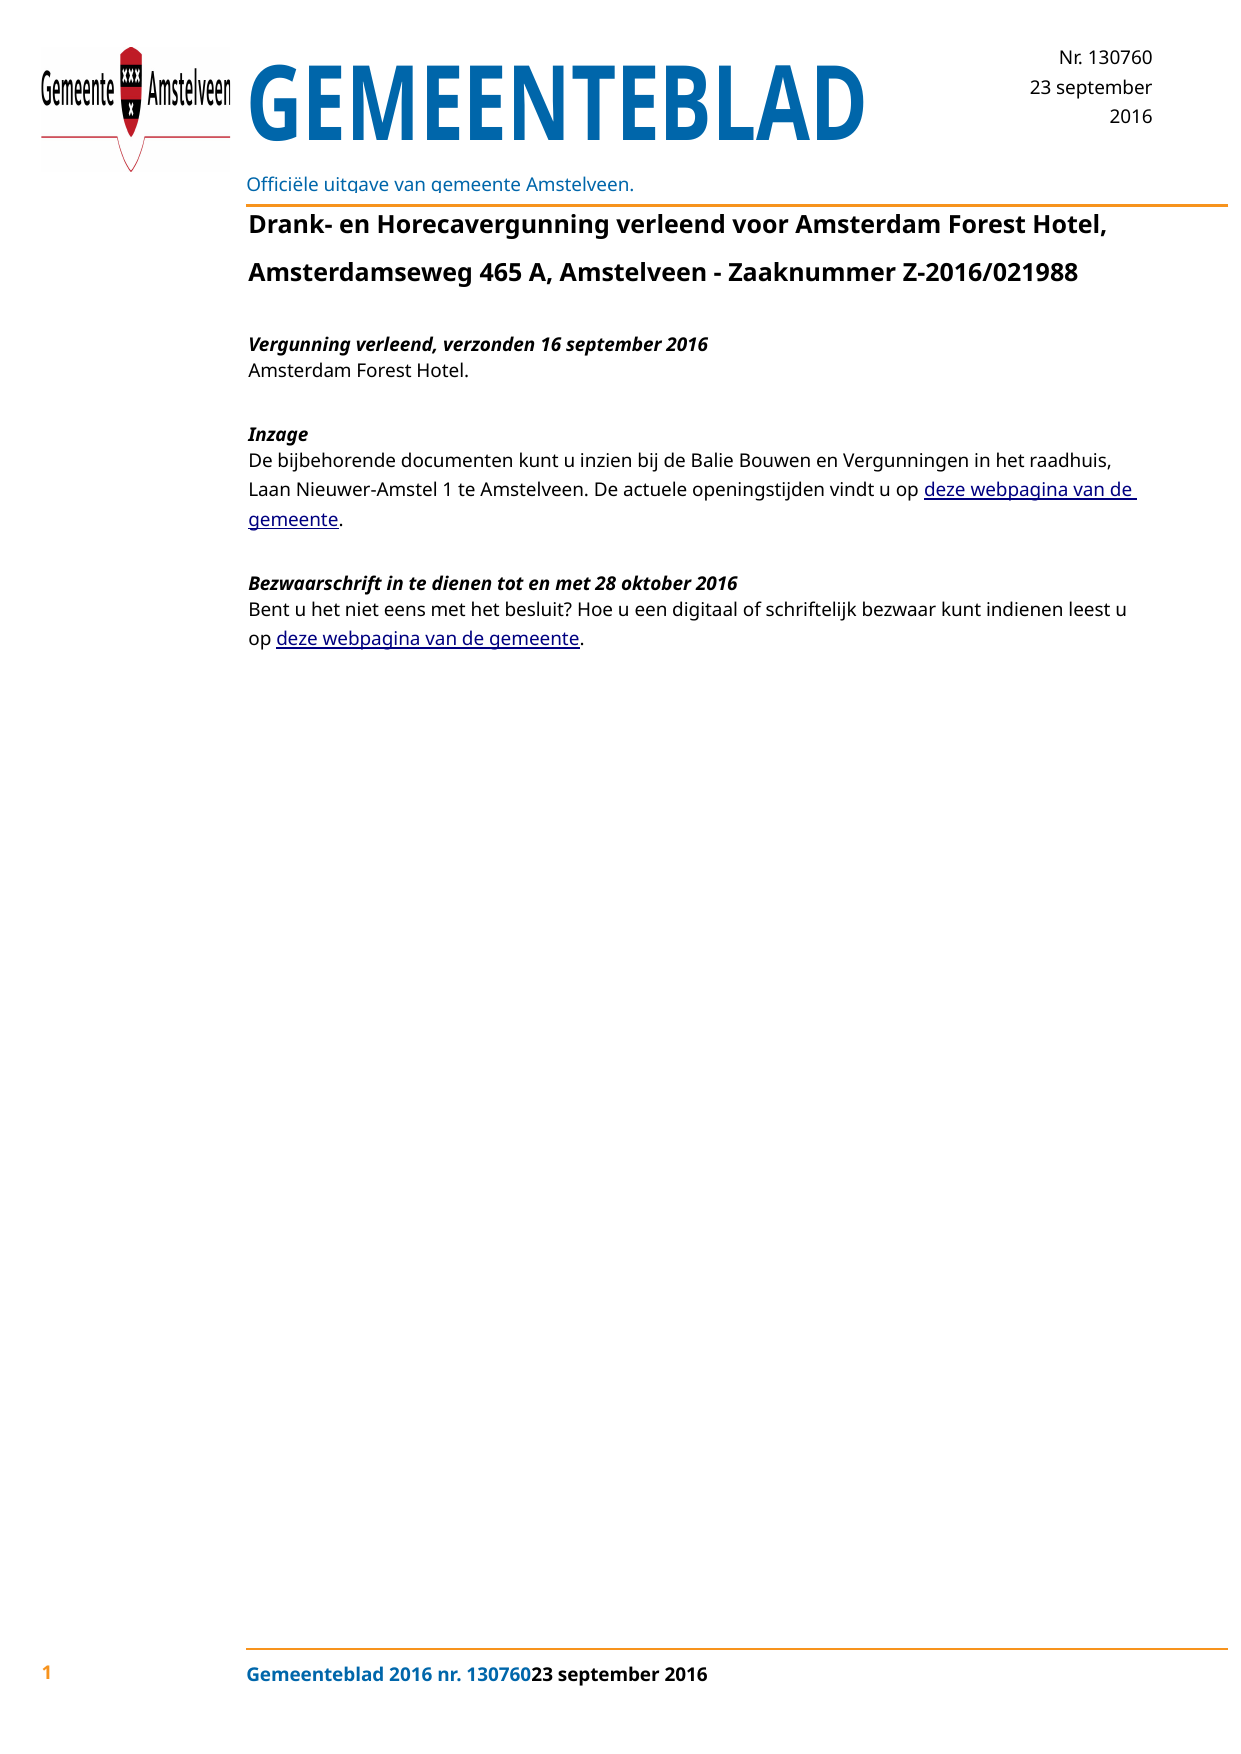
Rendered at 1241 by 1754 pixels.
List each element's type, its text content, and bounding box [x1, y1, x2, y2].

text Bent u het niet eens met het besluit? Hoe u een digitaal of schriftelijk bezwaar kunt indienen leest u op deze webpagina van de gemeente. [248, 596, 1152, 651]
text Inzage [248, 421, 1152, 447]
text Vergunning verleend, verzonden 16 september 2016 [248, 331, 1152, 357]
text De bijbehorende documenten kunt u inzien bij de Balie Bouwen en Vergunningen in het raadhuis, Laan Nieuwer-Amstel 1 te Amstelveen. De actuele openingstijden vindt u op deze webpagina van de gemeente. [248, 447, 1152, 532]
text Bezwaarschrift in te dienen tot en met 28 oktober 2016 [248, 570, 1152, 596]
text Amsterdam Forest Hotel. [248, 357, 1152, 383]
picture [41, 47, 231, 172]
text Drank- en Horecavergunning verleend voor Amsterdam Forest Hotel, Amsterdamseweg 465 A, Amstelveen - Zaaknummer Z-2016/021988 [248, 207, 1152, 288]
